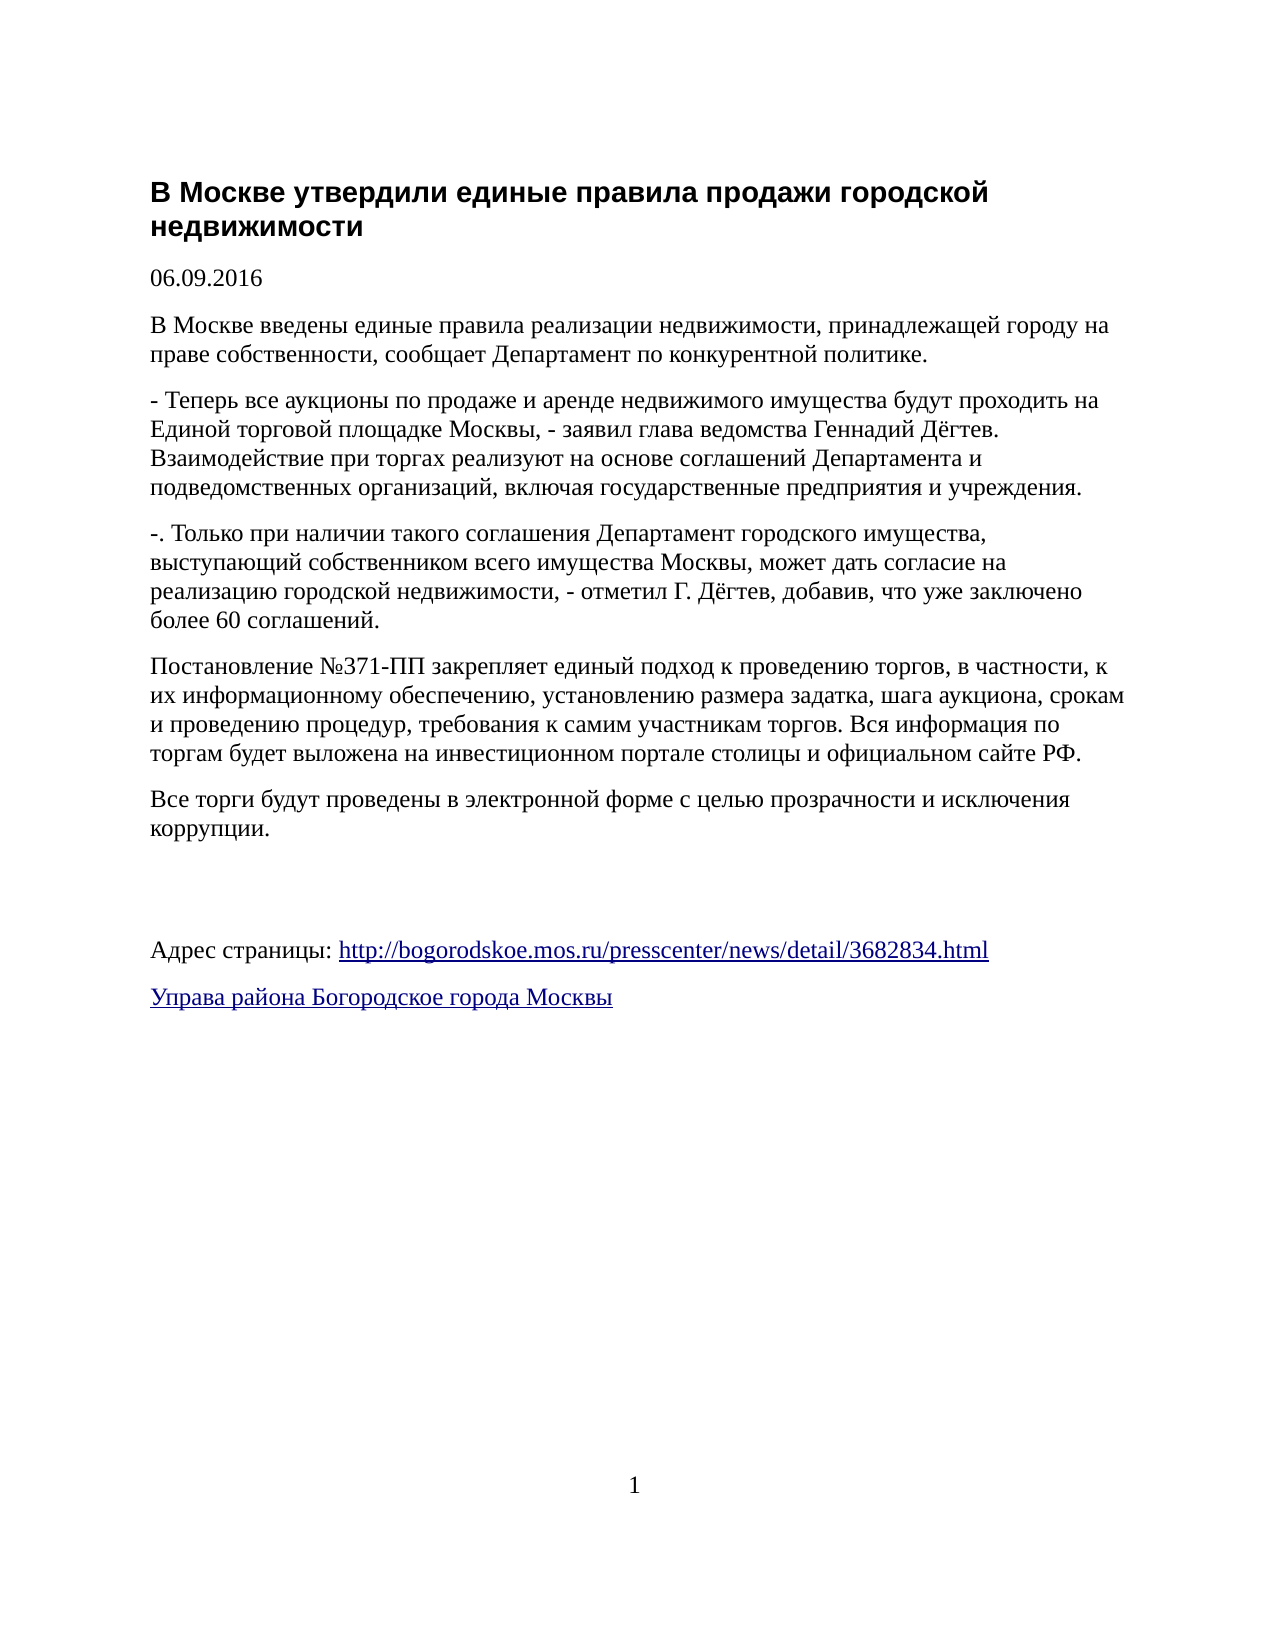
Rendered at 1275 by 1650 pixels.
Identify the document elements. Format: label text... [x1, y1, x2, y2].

text Адрес страницы: http://bogorodskoe.mos.ru/presscenter/news/detail/3682834.html [150, 935, 1125, 964]
subtitle В Москве утвердили единые правила продажи городской недвижимости [150, 175, 1125, 242]
text -. Только при наличии такого соглашения Департамент городского имущества, выступающий собственником всего имущества Москвы, может дать согласие на реализацию городской недвижимости, - отметил Г. Дёгтев, добавив, что уже заключено более 60 соглашений. [150, 518, 1125, 633]
text 06.09.2016 [150, 263, 1125, 292]
text Все торги будут проведены в электронной форме с целью прозрачности и исключения коррупции. [150, 784, 1125, 842]
text Постановление №371-ПП закрепляет единый подход к проведению торгов, в частности, к их информационному обеспечению, установлению размера задатка, шага аукциона, срокам и проведению процедур, требования к самим участникам торгов. Вся информация по торгам будет выложена на инвестиционном портале столицы и официальном сайте РФ. [150, 651, 1125, 766]
text - Теперь все аукционы по продаже и аренде недвижимого имущества будут проходить на Единой торговой площадке Москвы, - заявил глава ведомства Геннадий Дёгтев. Взаимодействие при торгах реализуют на основе соглашений Департамента и подведомственных организаций, включая государственные предприятия и учреждения. [150, 386, 1125, 501]
text Управа района Богородское города Москвы [150, 982, 1125, 1011]
text В Москве введены единые правила реализации недвижимости, принадлежащей городу на праве собственности, сообщает Департамент по конкурентной политике. [150, 310, 1125, 368]
